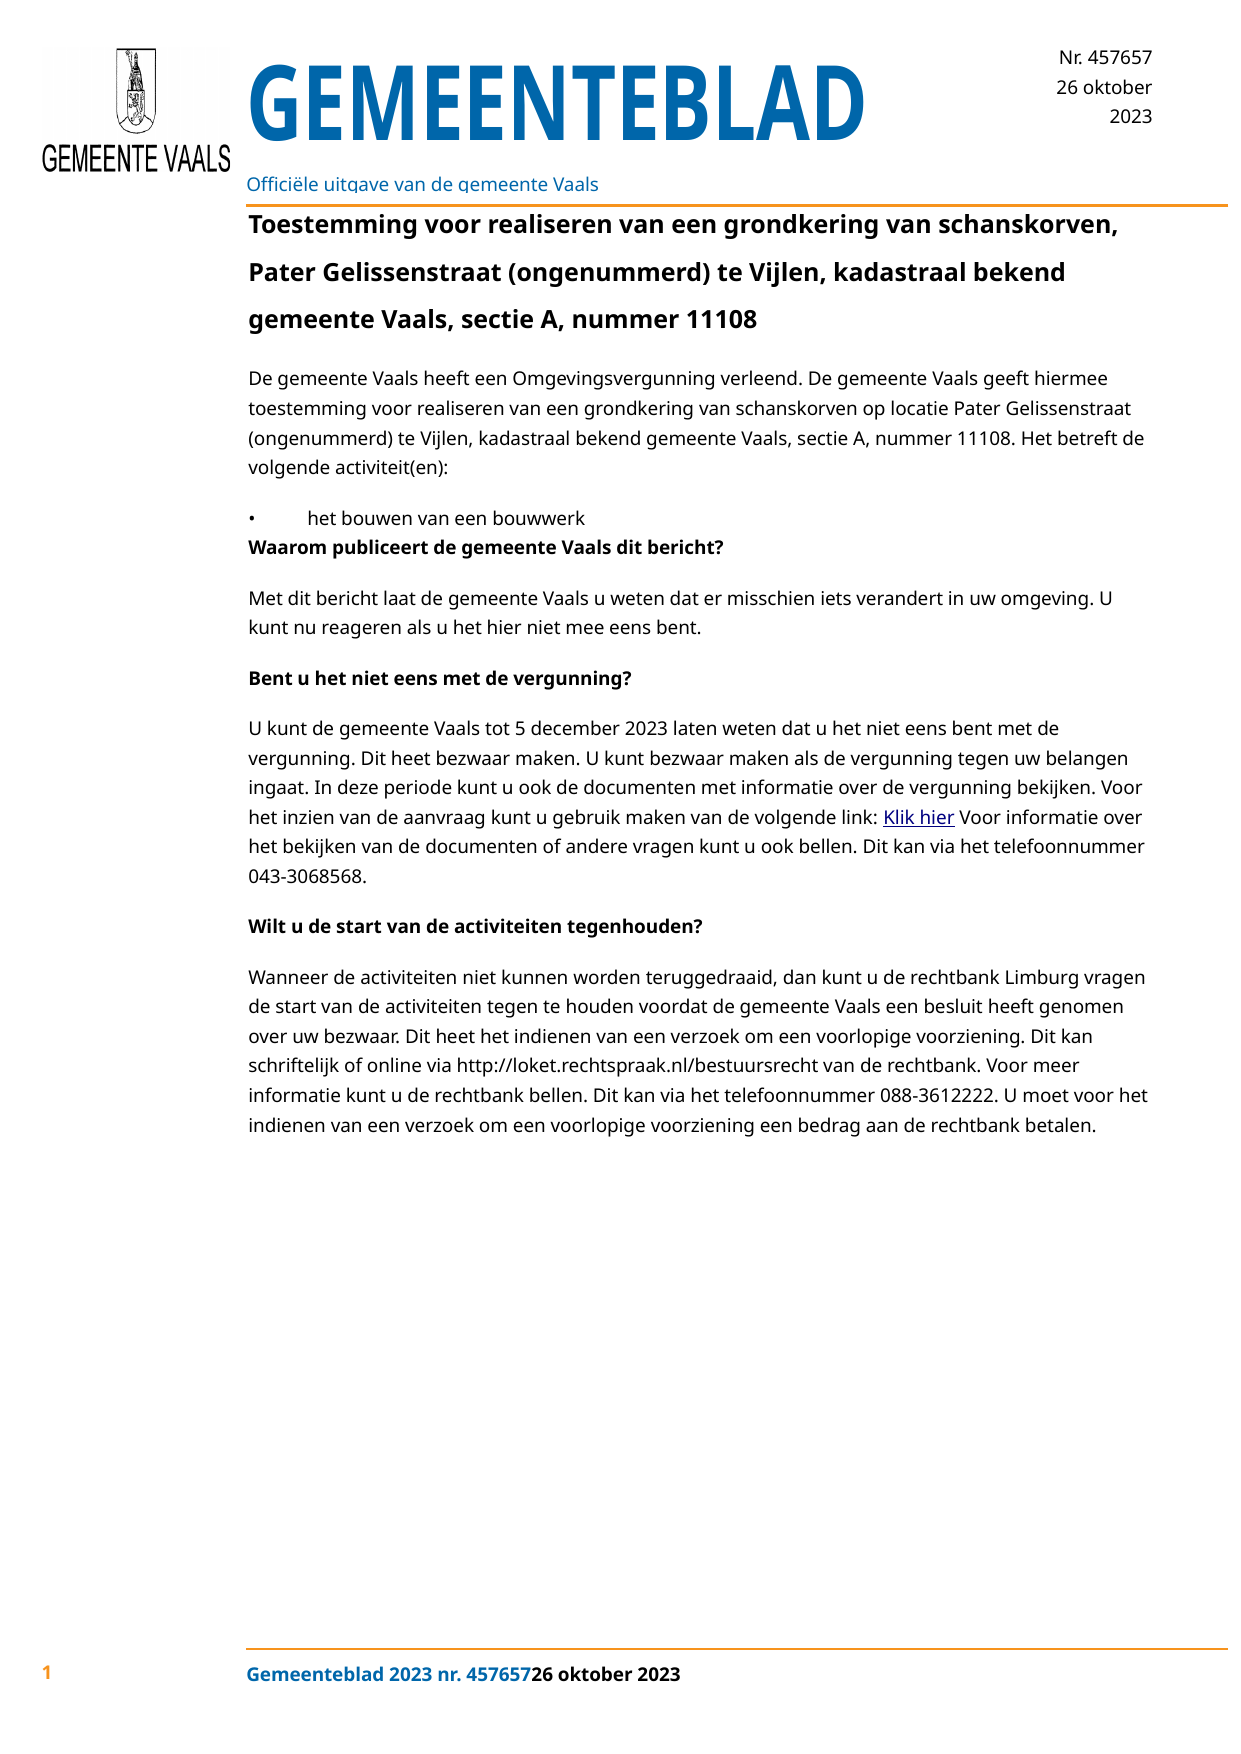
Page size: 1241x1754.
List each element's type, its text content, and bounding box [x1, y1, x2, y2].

list het bouwen van een bouwwerk [248, 505, 1152, 530]
text De gemeente Vaals heeft een Omgevingsvergunning verleend. De gemeente Vaals geeft hiermee toestemming voor realiseren van een grondkering van schanskorven op locatie Pater Gelissenstraat (ongenummerd) te Vijlen, kadastraal bekend gemeente Vaals, sectie A, nummer 11108. Het betreft de volgende activiteit(en): [248, 366, 1152, 480]
text Toestemming voor realiseren van een grondkering van schanskorven, Pater Gelissenstraat (ongenummerd) te Vijlen, kadastraal bekend gemeente Vaals, sectie A, nummer 11108 [248, 207, 1152, 336]
picture [41, 47, 231, 172]
text Waarom publiceert de gemeente Vaals dit bericht? [248, 534, 1152, 560]
text Met dit bericht laat de gemeente Vaals u weten dat er misschien iets verandert in uw omgeving. U kunt nu reageren als u het hier niet mee eens bent. [248, 585, 1152, 640]
text Wilt u de start van de activiteiten tegenhouden? [248, 913, 1152, 939]
text U kunt de gemeente Vaals tot 5 december 2023 laten weten dat u het niet eens bent met de vergunning. Dit heet bezwaar maken. U kunt bezwaar maken als de vergunning tegen uw belangen ingaat. In deze periode kunt u ook de documenten met informatie over de vergunning bekijken. Voor het inzien van de aanvraag kunt u gebruik maken van de volgende link: Klik hier Voor informatie over het bekijken van de documenten of andere vragen kunt u ook bellen. Dit kan via het telefoonnummer 043-3068568. [248, 715, 1152, 889]
text Wanneer de activiteiten niet kunnen worden teruggedraaid, dan kunt u de rechtbank Limburg vragen de start van de activiteiten tegen te houden voordat de gemeente Vaals een besluit heeft genomen over uw bezwaar. Dit heet het indienen van een verzoek om een voorlopige voorziening. Dit kan schriftelijk of online via http://loket.rechtspraak.nl/bestuursrecht van de rechtbank. Voor meer informatie kunt u de rechtbank bellen. Dit kan via het telefoonnummer 088-3612222. U moet voor het indienen van een verzoek om een voorlopige voorziening een bedrag aan de rechtbank betalen. [248, 964, 1152, 1137]
text Bent u het niet eens met de vergunning? [248, 665, 1152, 690]
